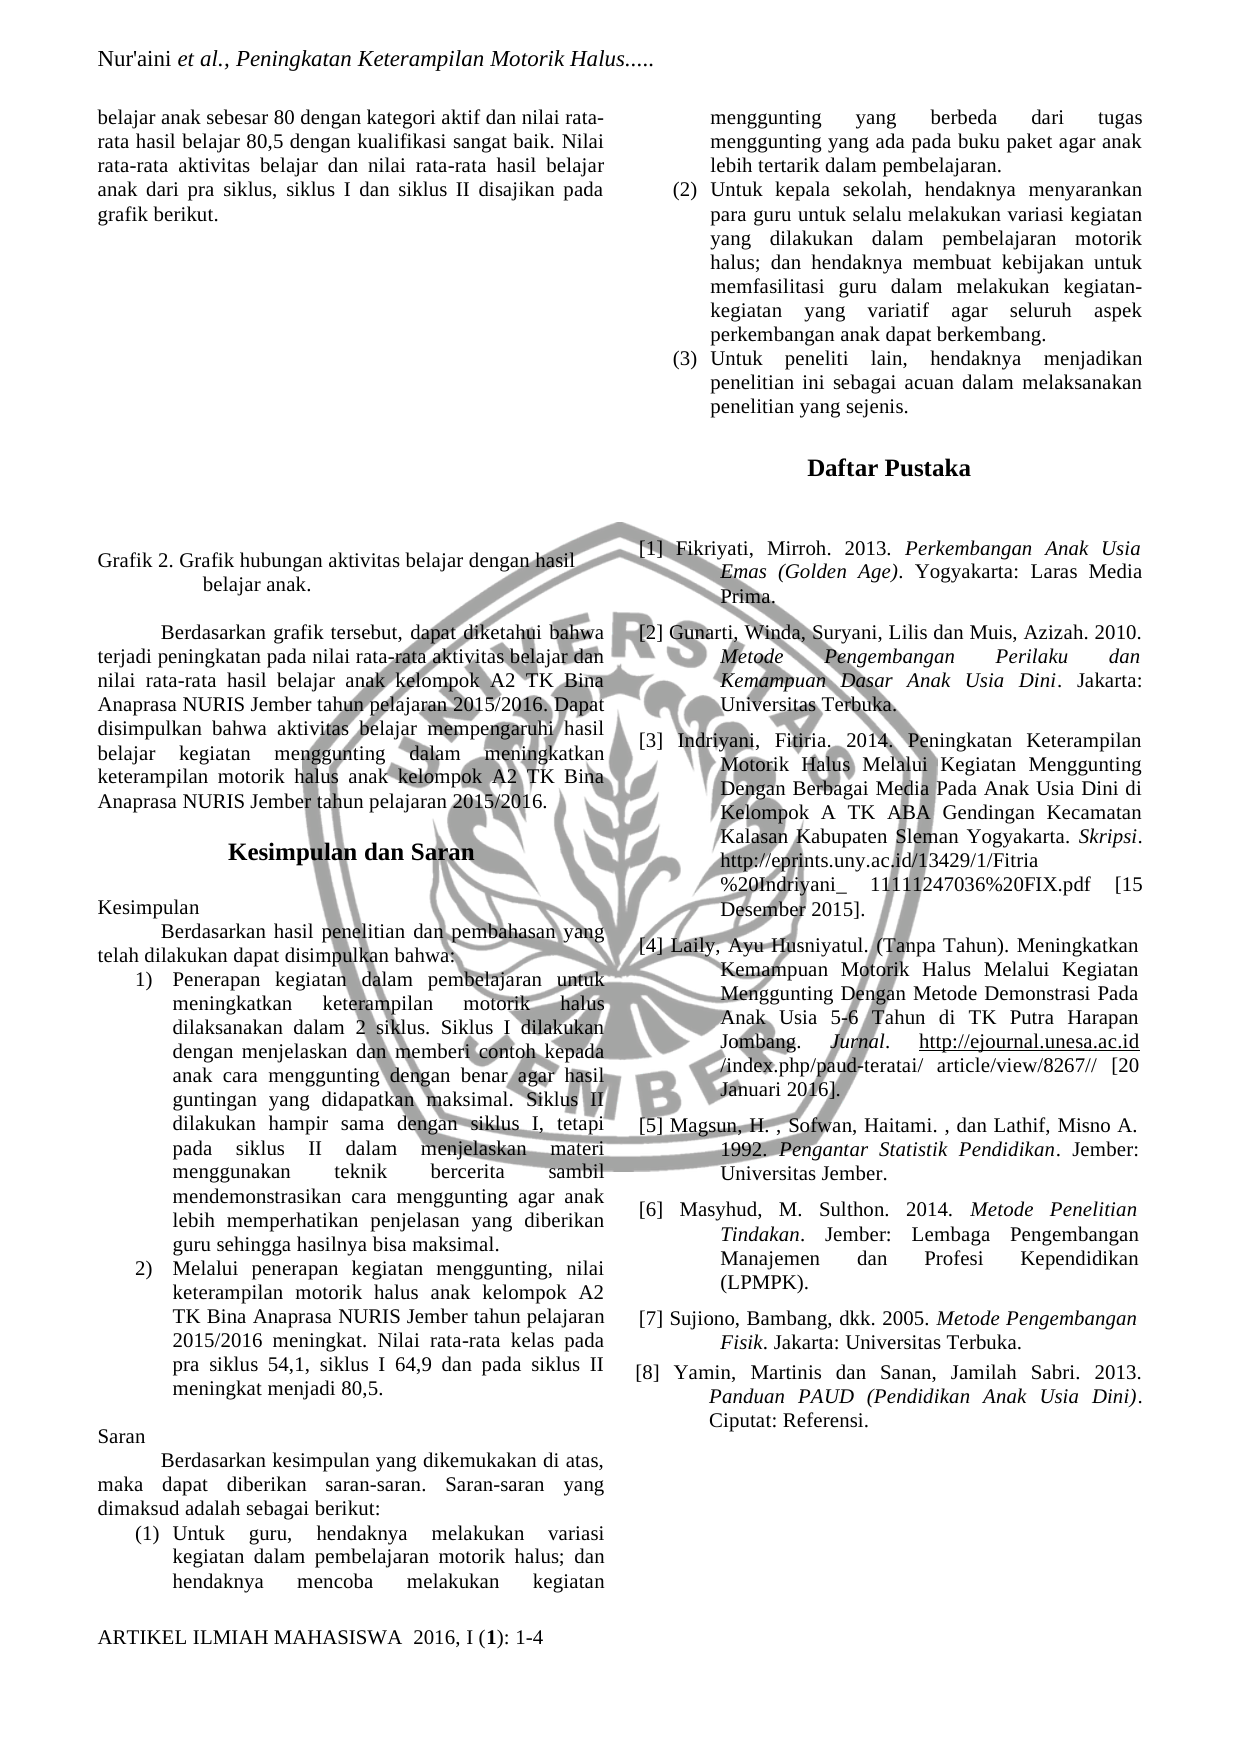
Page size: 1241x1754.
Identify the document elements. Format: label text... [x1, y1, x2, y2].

list Untuk kepala sekolah, hendaknya menyarankan para guru untuk selalu melakukan variasi kegiatan yang dilakukan dalam pembelajaran motorik halus; dan hendaknya membuat kebijakan untuk memfasilitasi guru dalam melakukan kegiatan-kegiatan yang variatif agar seluruh aspek perkembangan anak dapat berkembang. [673, 177, 1143, 346]
list menggunting yang berbeda dari tugas menggunting yang ada pada buku paket agar anak lebih tertarik dalam pembelajaran. [673, 105, 1143, 177]
text [2] Gunarti, Winda, Suryani, Lilis dan Muis, Azizah. 2010. Metode Pengembangan Perilaku dan Kemampuan Dasar Anak Usia Dini. Jakarta: Universitas Terbuka. [639, 619, 1143, 716]
picture [229, 447, 1011, 1246]
list Penerapan kegiatan dalam pembelajaran untuk meningkatkan keterampilan motorik halus dilaksanakan dalam 2 siklus. Siklus I dilakukan dengan menjelaskan dan memberi contoh kepada anak cara menggunting dengan benar agar hasil guntingan yang didapatkan maksimal. Siklus II dilakukan hampir sama dengan siklus I, tetapi pada siklus II dalam menjelaskan materi menggunakan teknik bercerita sambil mendemonstrasikan cara menggunting agar anak lebih memperhatikan penjelasan yang diberikan guru sehingga hasilnya bisa maksimal. [135, 967, 605, 1256]
text [3] Indriyani, Fitiria. 2014. Peningkatan Keterampilan Motorik Halus Melalui Kegiatan Menggunting Dengan Berbagai Media Pada Anak Usia Dini di Kelompok A TK ABA Gendingan Kecamatan Kalasan Kabupaten Sleman Yogyakarta. Skripsi. http://eprints.uny.ac.id/13429/1/Fitria%20Indriyani_ 11111247036%20FIX.pdf [15 Desember 2015]. [639, 728, 1143, 920]
text belajar anak sebesar 80 dengan kategori aktif dan nilai rata-rata hasil belajar 80,5 dengan kualifikasi sangat baik. Nilai rata-rata aktivitas belajar dan nilai rata-rata hasil belajar anak dari pra siklus, siklus I dan siklus II disajikan pada grafik berikut. [97, 105, 605, 225]
text Berdasarkan hasil penelitian dan pembahasan yang telah dilakukan dapat disimpulkan bahwa: [97, 919, 605, 967]
text Grafik 2. Grafik hubungan aktivitas belajar dengan hasil belajar anak. [97, 249, 605, 596]
text Berdasarkan kesimpulan yang dikemukakan di atas, maka dapat diberikan saran-saran. Saran-saran yang dimaksud adalah sebagai berikut: [97, 1448, 605, 1520]
text Saran [97, 1424, 605, 1448]
list Melalui penerapan kegiatan menggunting, nilai keterampilan motorik halus anak kelompok A2 TK Bina Anaprasa NURIS Jember tahun pelajaran 2015/2016 meningkat. Nilai rata-rata kelas pada pra siklus 54,1, siklus I 64,9 dan pada siklus II meningkat menjadi 80,5. [135, 1256, 605, 1400]
text [4] Laily, Ayu Husniyatul. (Tanpa Tahun). Meningkatkan Kemampuan Motorik Halus Melalui Kegiatan Menggunting Dengan Metode Demonstrasi Pada Anak Usia 5-6 Tahun di TK Putra Harapan Jombang. Jurnal. http://ejournal.unesa.ac.id /index.php/paud-teratai/ article/view/8267// [20 Januari 2016]. [639, 932, 1139, 1101]
text Kesimpulan [97, 895, 605, 919]
text [5] Magsun, H. , Sofwan, Haitami. , dan Lathif, Misno A. 1992. Pengantar Statistik Pendidikan. Jember: Universitas Jember. [639, 1113, 1139, 1185]
text Berdasarkan grafik tersebut, dapat diketahui bahwa terjadi peningkatan pada nilai rata-rata aktivitas belajar dan nilai rata-rata hasil belajar anak kelompok A2 TK Bina Anaprasa NURIS Jember tahun pelajaran 2015/2016. Dapat disimpulkan bahwa aktivitas belajar mempengaruhi hasil belajar kegiatan menggunting dalam meningkatkan keterampilan motorik halus anak kelompok A2 TK Bina Anaprasa NURIS Jember tahun pelajaran 2015/2016. [97, 620, 605, 812]
text [8] Yamin, Martinis dan Sanan, Jamilah Sabri. 2013. Panduan PAUD (Pendidikan Anak Usia Dini). Ciputat: Referensi. [635, 1360, 1143, 1432]
list Untuk peneliti lain, hendaknya menjadikan penelitian ini sebagai acuan dalam melaksanakan penelitian yang sejenis. [673, 346, 1143, 418]
list Untuk guru, hendaknya melakukan variasi kegiatan dalam pembelajaran motorik halus; dan hendaknya mencoba melakukan kegiatan [135, 1520, 605, 1592]
text [6] Masyhud, M. Sulthon. 2014. Metode Penelitian Tindakan. Jember: Lembaga Pengembangan Manajemen dan Profesi Kependidikan (LPMPK). [639, 1197, 1139, 1293]
text Kesimpulan dan Saran [97, 837, 605, 866]
list Daftar Pustaka [620, 453, 1143, 482]
text [7] Sujiono, Bambang, dkk. 2005. Metode Pengembangan Fisik. Jakarta: Universitas Terbuka. [639, 1306, 1139, 1354]
text [1] Fikriyati, Mirroh. 2013. Perkembangan Anak Usia Emas (Golden Age). Yogyakarta: Laras Media Prima. [639, 535, 1143, 607]
